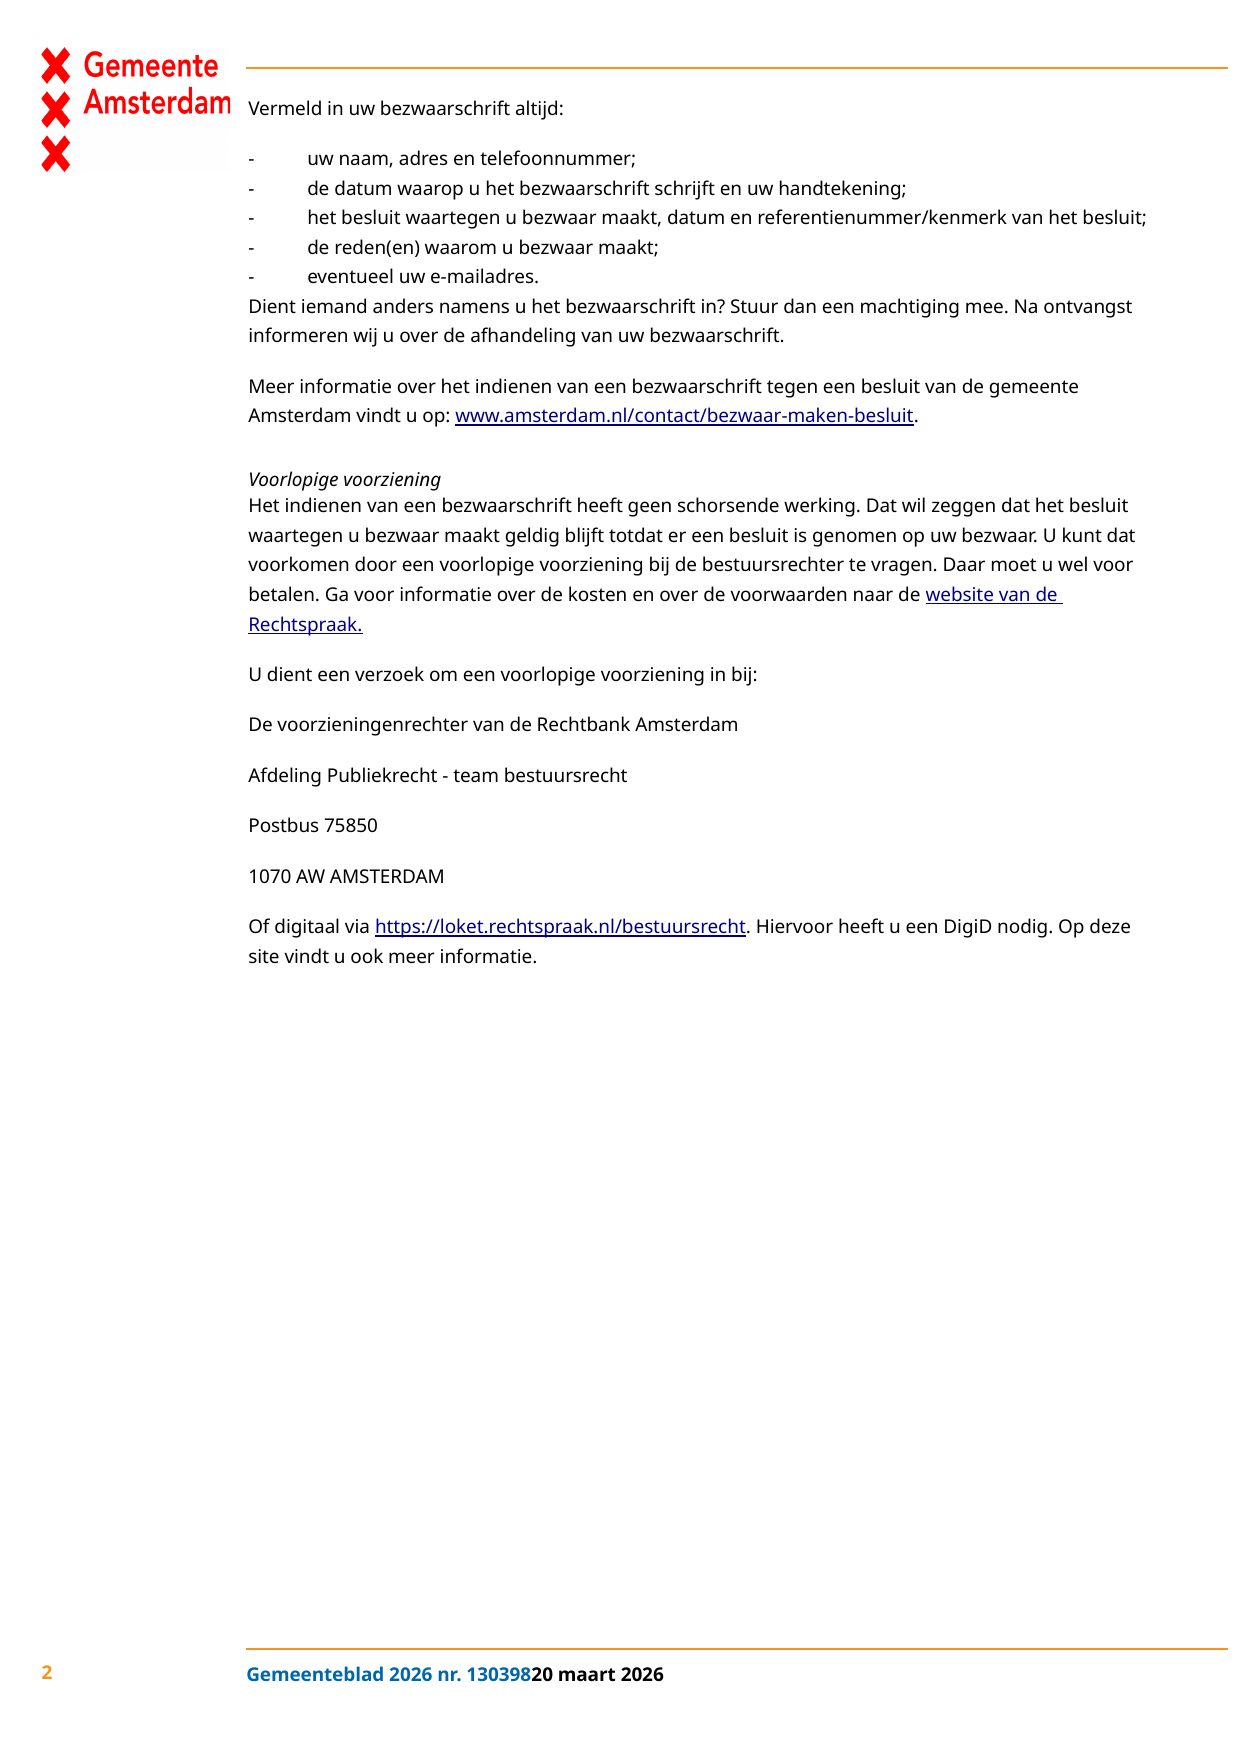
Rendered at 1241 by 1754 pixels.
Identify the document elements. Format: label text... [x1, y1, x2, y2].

text Postbus 75850 [248, 812, 1152, 838]
list het besluit waartegen u bezwaar maakt, datum en referentienummer/kenmerk van het besluit; [248, 204, 1152, 230]
list de datum waarop u het bezwaarschrift schrijft en uw handtekening; [248, 175, 1152, 201]
text Het indienen van een bezwaarschrift heeft geen schorsende werking. Dat wil zeggen dat het besluit waartegen u bezwaar maakt geldig blijft totdat er een besluit is genomen op uw bezwaar. U kunt dat voorkomen door een voorlopige voorziening bij de bestuursrechter te vragen. Daar moet u wel voor betalen. Ga voor informatie over de kosten en over de voorwaarden naar de website van de Rechtspraak. [248, 492, 1152, 636]
text U dient een verzoek om een voorlopige voorziening in bij: [248, 661, 1152, 687]
text 1070 AW AMSTERDAM [248, 863, 1152, 888]
text Dient iemand anders namens u het bezwaarschrift in? Stuur dan een machtiging mee. Na ontvangst informeren wij u over de afhandeling van uw bezwaarschrift. [248, 293, 1152, 348]
text Meer informatie over het indienen van een bezwaarschrift tegen een besluit van de gemeente Amsterdam vindt u op: www.amsterdam.nl/contact/bezwaar-maken-besluit. [248, 373, 1152, 428]
text Vermeld in uw bezwaarschrift altijd: [248, 95, 1152, 121]
text Of digitaal via https://loket.rechtspraak.nl/bestuursrecht. Hiervoor heeft u een DigiD nodig. Op deze site vindt u ook meer informatie. [248, 913, 1152, 968]
picture [41, 47, 231, 172]
text Voorlopige voorziening [248, 467, 1152, 492]
list de reden(en) waarom u bezwaar maakt; [248, 234, 1152, 260]
text Afdeling Publiekrecht - team bestuursrecht [248, 762, 1152, 788]
list eventueel uw e-mailadres. [248, 263, 1152, 289]
text De voorzieningenrechter van de Rechtbank Amsterdam [248, 712, 1152, 737]
list uw naam, adres en telefoonnummer; [248, 145, 1152, 171]
